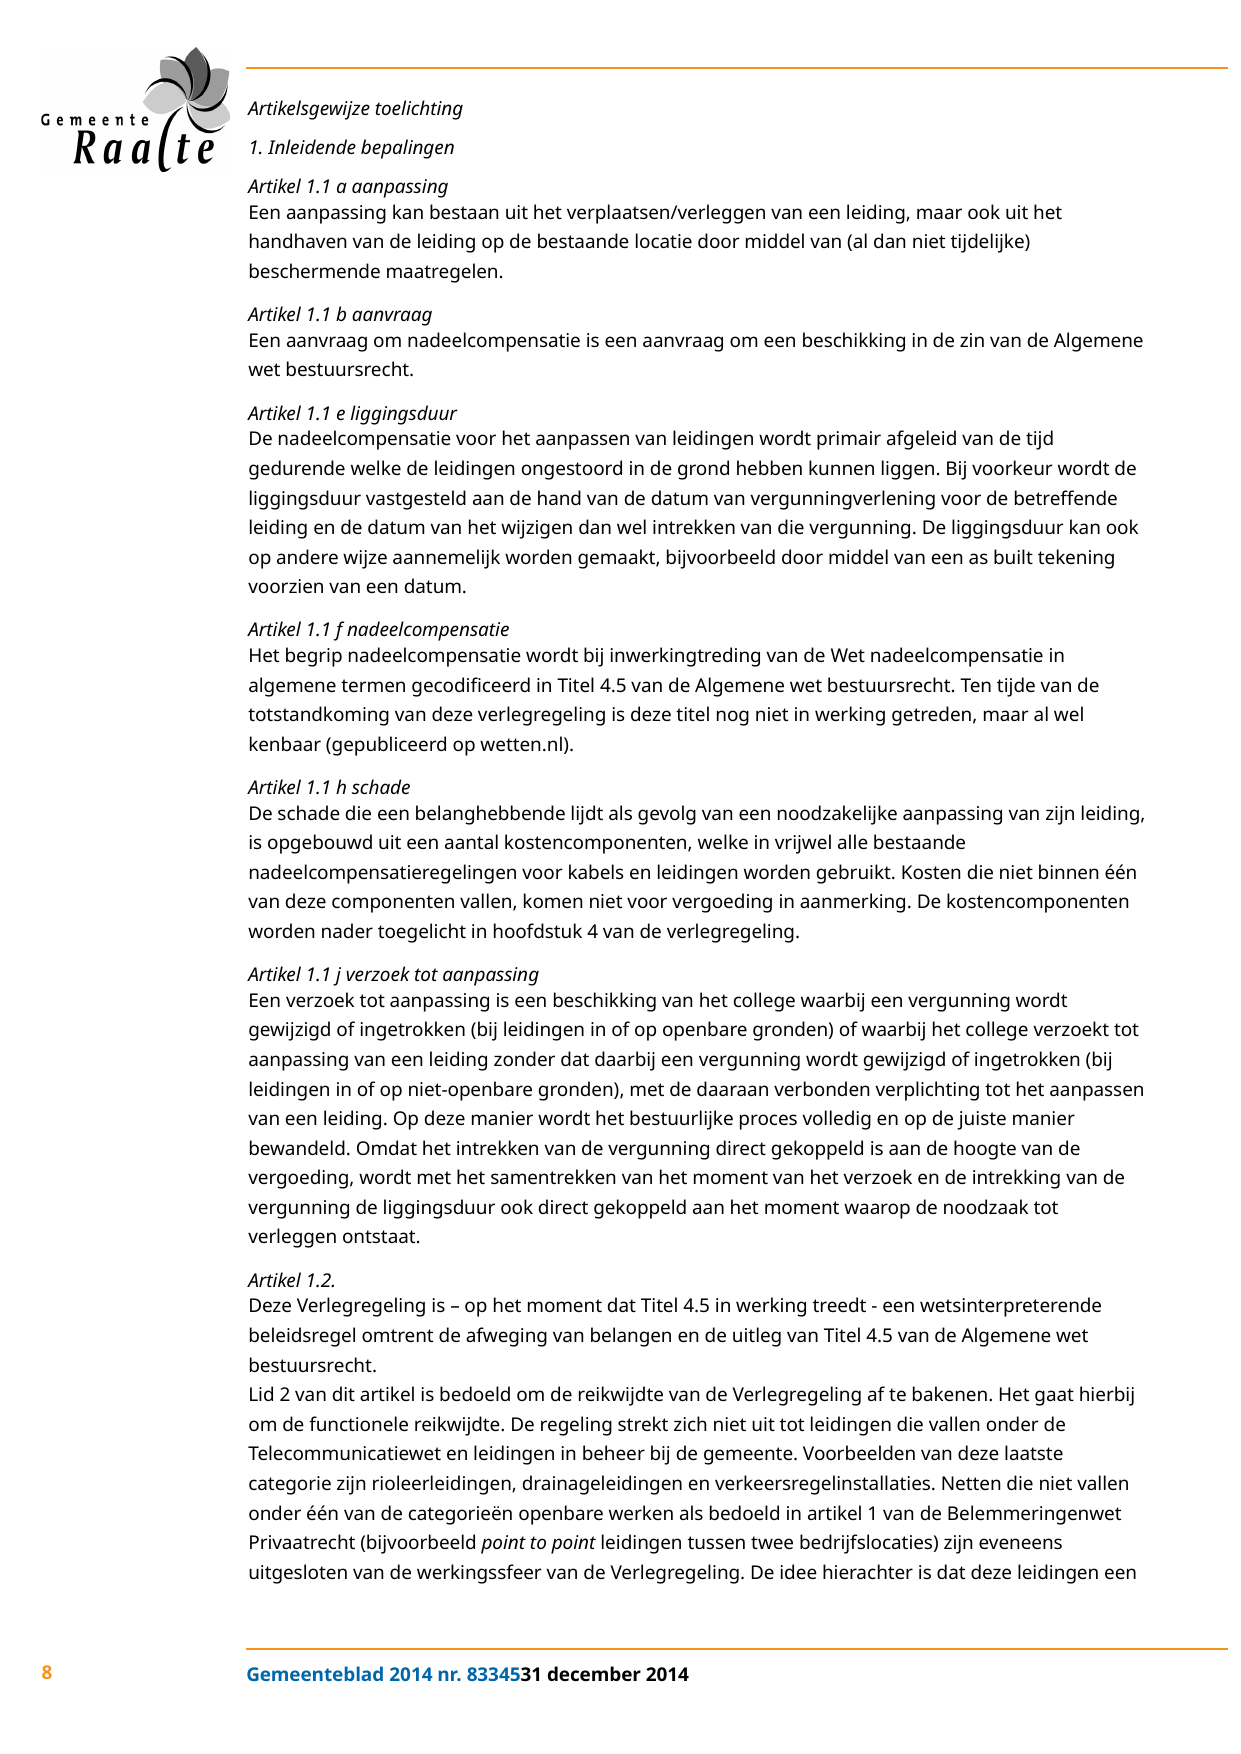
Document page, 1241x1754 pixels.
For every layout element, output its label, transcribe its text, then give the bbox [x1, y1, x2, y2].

text Artikel 1.1 j verzoek tot aanpassing [248, 961, 1152, 987]
text Het begrip nadeelcompensatie wordt bij inwerkingtreding van de Wet nadeelcompensatie in algemene termen gecodificeerd in Titel 4.5 van de Algemene wet bestuursrecht. Ten tijde van de totstandkoming van deze verlegregeling is deze titel nog niet in werking getreden, maar al wel kenbaar (gepubliceerd op wetten.nl). [248, 642, 1152, 757]
text Artikel 1.1 h schade [248, 774, 1152, 800]
text Deze Verlegregeling is – op het moment dat Titel 4.5 in werking treedt - een wetsinterpreterende beleidsregel omtrent de afweging van belangen en de uitleg van Titel 4.5 van de Algemene wet bestuursrecht. [248, 1293, 1152, 1377]
picture [41, 47, 231, 172]
text Een aanvraag om nadeelcompensatie is een aanvraag om een beschikking in de zin van de Algemene wet bestuursrecht. [248, 327, 1152, 382]
text 1. Inleidende bepalingen [248, 134, 1152, 160]
text Artikel 1.1 a aanpassing [248, 173, 1152, 199]
text Een aanpassing kan bestaan uit het verplaatsen/verleggen van een leiding, maar ook uit het handhaven van de leiding op de bestaande locatie door middel van (al dan niet tijdelijke) beschermende maatregelen. [248, 199, 1152, 284]
text Lid 2 van dit artikel is bedoeld om de reikwijdte van de Verlegregeling af te bakenen. Het gaat hierbij om de functionele reikwijdte. De regeling strekt zich niet uit tot leidingen die vallen onder de Telecommunicatiewet en leidingen in beheer bij de gemeente. Voorbeelden van deze laatste categorie zijn rioleerleidingen, drainageleidingen en verkeersregelinstallaties. Netten die niet vallen onder één van de categorieën openbare werken als bedoeld in artikel 1 van de Belemmeringenwet Privaatrecht (bijvoorbeeld point to point leidingen tussen twee bedrijfslocaties) zijn eveneens uitgesloten van de werkingssfeer van de Verlegregeling. De idee hierachter is dat deze leidingen een [248, 1381, 1152, 1584]
text Artikel 1.2. [248, 1267, 1152, 1293]
text De schade die een belanghebbende lijdt als gevolg van een noodzakelijke aanpassing van zijn leiding, is opgebouwd uit een aantal kostencomponenten, welke in vrijwel alle bestaande nadeelcompensatieregelingen voor kabels en leidingen worden gebruikt. Kosten die niet binnen één van deze componenten vallen, komen niet voor vergoeding in aanmerking. De kostencomponenten worden nader toegelicht in hoofdstuk 4 van de verlegregeling. [248, 800, 1152, 944]
text De nadeelcompensatie voor het aanpassen van leidingen wordt primair afgeleid van de tijd gedurende welke de leidingen ongestoord in de grond hebben kunnen liggen. Bij voorkeur wordt de liggingsduur vastgesteld aan de hand van de datum van vergunningverlening voor de betreffende leiding en de datum van het wijzigen dan wel intrekken van die vergunning. De liggingsduur kan ook op andere wijze aannemelijk worden gemaakt, bijvoorbeeld door middel van een as built tekening voorzien van een datum. [248, 426, 1152, 599]
text Artikel 1.1 b aanvraag [248, 301, 1152, 327]
text Artikel 1.1 e liggingsduur [248, 400, 1152, 426]
text Een verzoek tot aanpassing is een beschikking van het college waarbij een vergunning wordt gewijzigd of ingetrokken (bij leidingen in of op openbare gronden) of waarbij het college verzoekt tot aanpassing van een leiding zonder dat daarbij een vergunning wordt gewijzigd of ingetrokken (bij leidingen in of op niet-openbare gronden), met de daaraan verbonden verplichting tot het aanpassen van een leiding. Op deze manier wordt het bestuurlijke proces volledig en op de juiste manier bewandeld. Omdat het intrekken van de vergunning direct gekoppeld is aan de hoogte van de vergoeding, wordt met het samentrekken van het moment van het verzoek en de intrekking van de vergunning de liggingsduur ook direct gekoppeld aan het moment waarop de noodzaak tot verleggen ontstaat. [248, 987, 1152, 1249]
text Artikelsgewijze toelichting [248, 95, 1152, 121]
text Artikel 1.1 f nadeelcompensatie [248, 617, 1152, 642]
